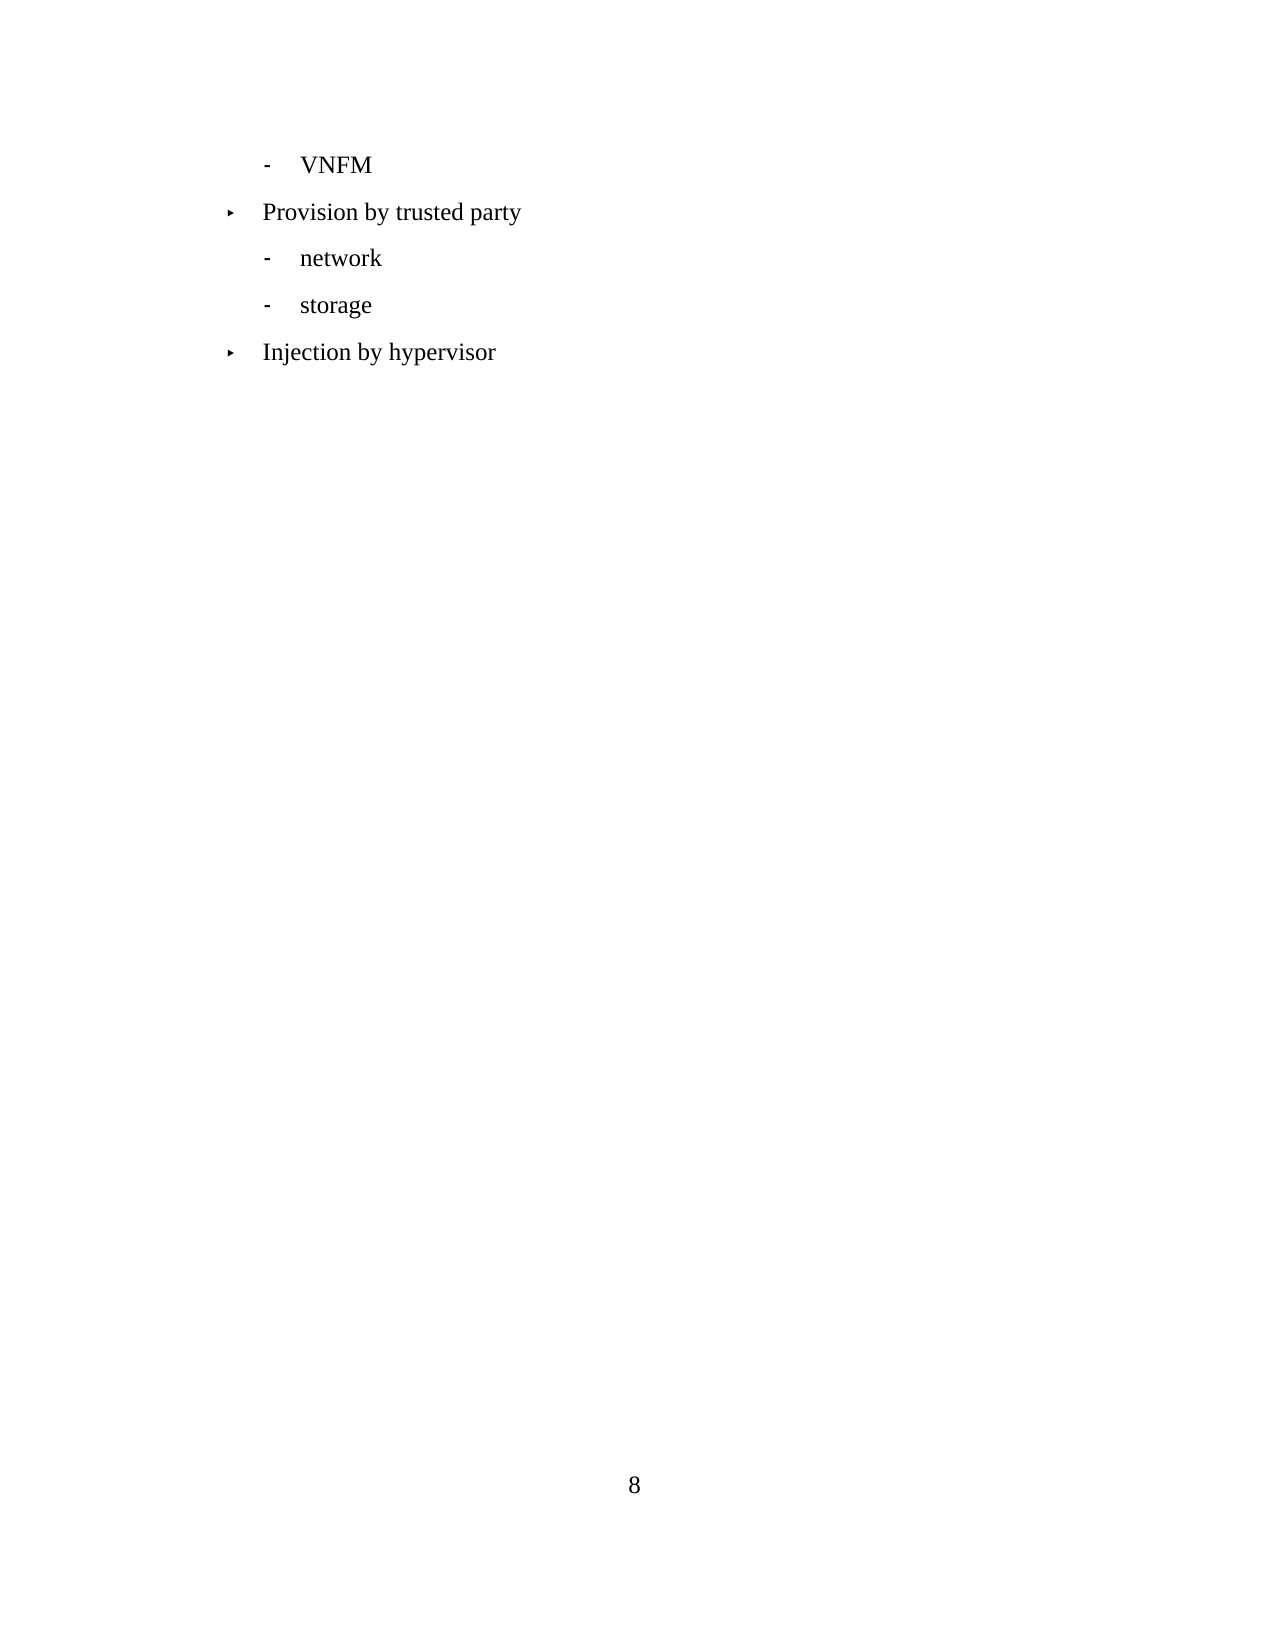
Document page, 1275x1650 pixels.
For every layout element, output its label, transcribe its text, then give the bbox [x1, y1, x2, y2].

list VNFM [262, 150, 1125, 179]
list storage [262, 290, 1125, 319]
list network [262, 243, 1125, 272]
list Injection by hypervisor [225, 337, 1125, 365]
list Provision by trusted party [225, 197, 1125, 225]
